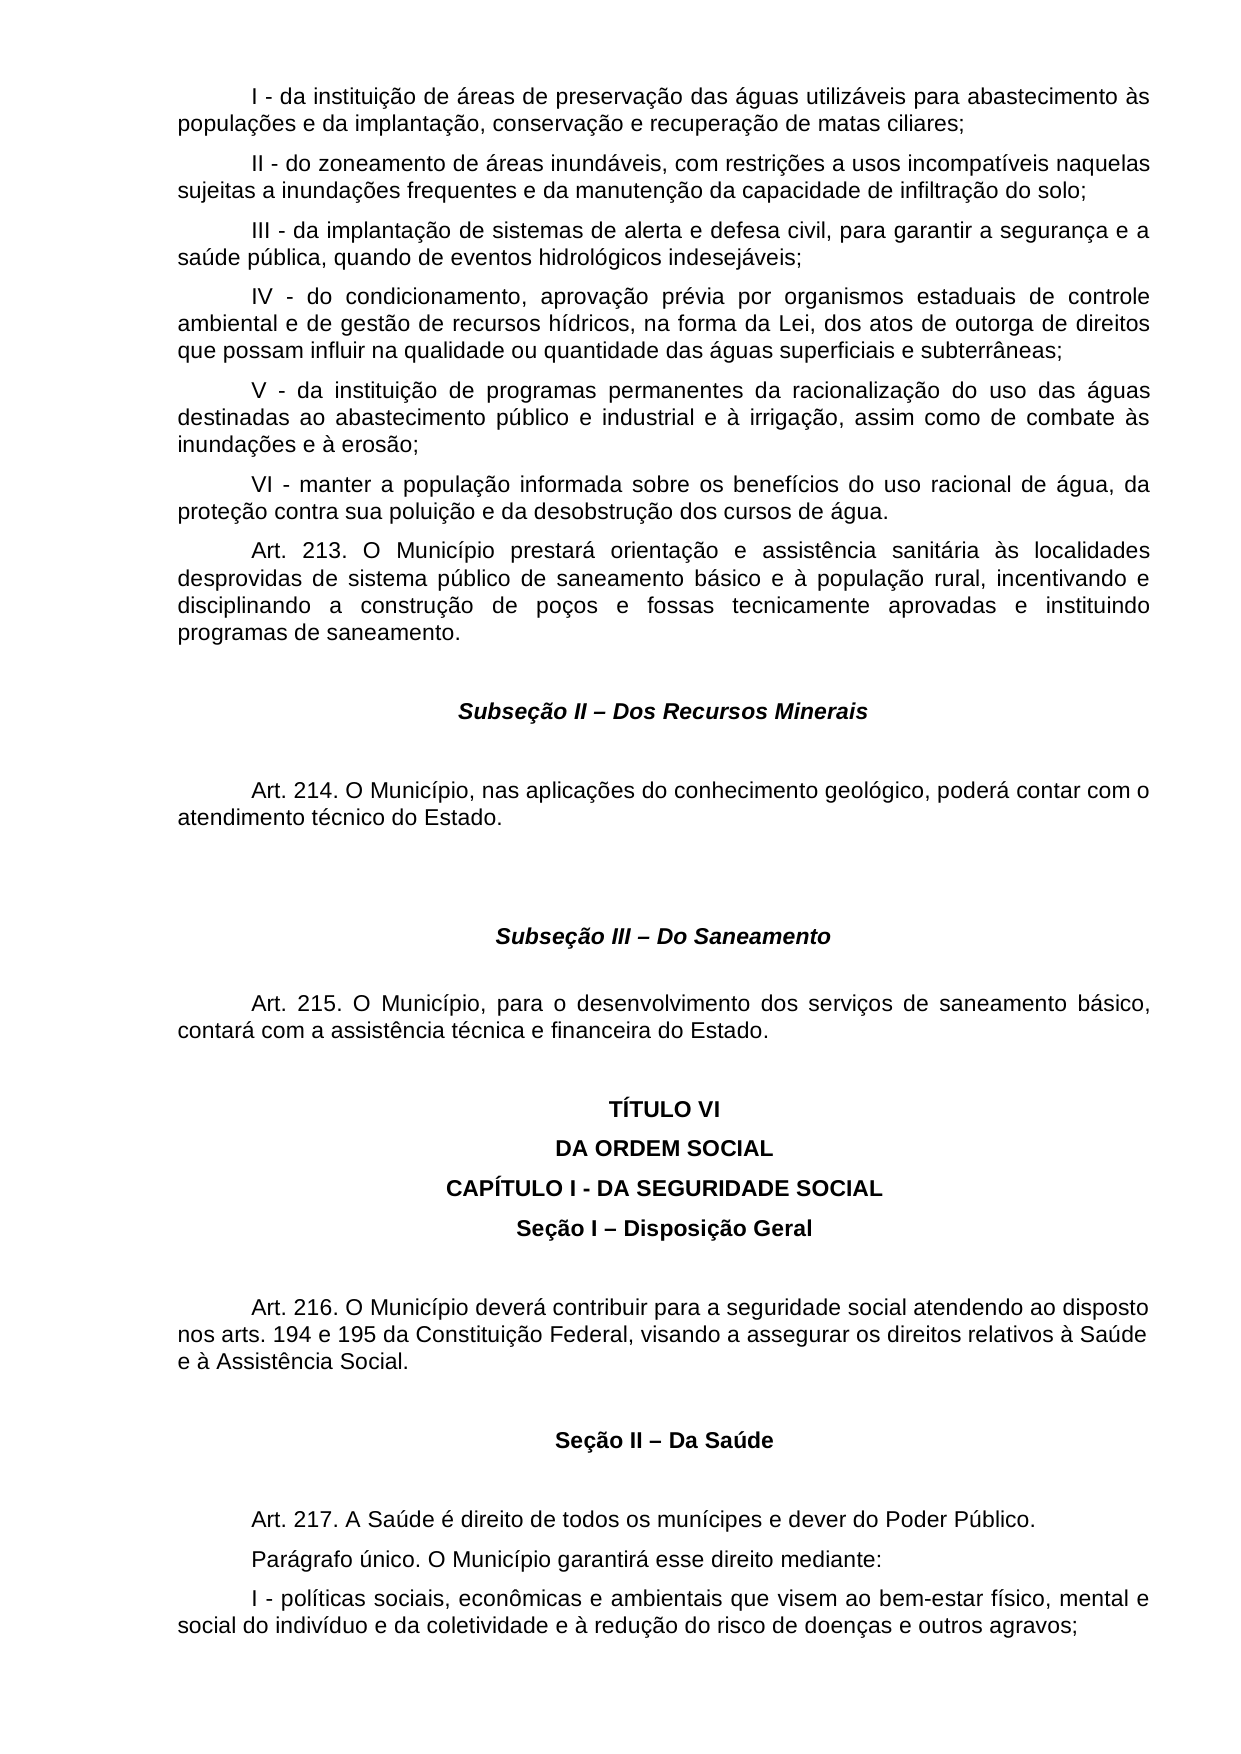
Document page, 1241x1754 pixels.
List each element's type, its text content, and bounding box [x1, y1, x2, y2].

text TÍTULO VI [177, 1095, 1152, 1122]
text Parágrafo único. O Município garantirá esse direito mediante: [177, 1545, 1152, 1572]
text I - da instituição de áreas de preservação das águas utilizáveis para abastecimento às populações e da implantação, conservação e recuperação de matas ciliares; [177, 83, 1152, 137]
text Art. 214. O Município, nas aplicações do conhecimento geológico, poderá contar com o atendimento técnico do Estado. [177, 776, 1152, 831]
text Art. 217. A Saúde é direito de todos os munícipes e dever do Poder Público. [177, 1506, 1152, 1533]
text Seção I – Disposição Geral [177, 1214, 1152, 1241]
text I - políticas sociais, econômicas e ambientais que visem ao bem-estar físico, mental e social do indivíduo e da coletividade e à redução do risco de doenças e outros agravos; [177, 1585, 1152, 1639]
text V - da instituição de programas permanentes da racionalização do uso das águas destinadas ao abastecimento público e industrial e à irrigação, assim como de combate às inundações e à erosão; [177, 376, 1152, 458]
text Art. 216. O Município deverá contribuir para a seguridade social atendendo ao disposto nos arts. 194 e 195 da Constituição Federal, visando a assegurar os direitos relativos à Saúde e à Assistência Social. [177, 1293, 1152, 1374]
text Subseção III – Do Saneamento [177, 922, 1152, 949]
text III - da implantação de sistemas de alerta e defesa civil, para garantir a segurança e a saúde pública, quando de eventos hidrológicos indesejáveis; [177, 216, 1152, 270]
text IV - do condicionamento, aprovação prévia por organismos estaduais de controle ambiental e de gestão de recursos hídricos, na forma da Lei, dos atos de outorga de direitos que possam influir na qualidade ou quantidade das águas superficiais e subterrâneas; [177, 283, 1152, 364]
text Art. 213. O Município prestará orientação e assistência sanitária às localidades desprovidas de sistema público de saneamento básico e à população rural, incentivando e disciplinando a construção de poços e fossas tecnicamente aprovadas e instituindo programas de saneamento. [177, 537, 1152, 645]
text Seção II – Da Saúde [177, 1426, 1152, 1453]
text DA ORDEM SOCIAL [177, 1135, 1152, 1162]
text CAPÍTULO I - DA SEGURIDADE SOCIAL [177, 1174, 1152, 1201]
text Art. 215. O Município, para o desenvolvimento dos serviços de saneamento básico, contará com a assistência técnica e financeira do Estado. [177, 989, 1152, 1043]
text Subseção II – Dos Recursos Minerais [177, 697, 1152, 724]
text II - do zoneamento de áreas inundáveis, com restrições a usos incompatíveis naquelas sujeitas a inundações frequentes e da manutenção da capacidade de infiltração do solo; [177, 149, 1152, 203]
text VI - manter a população informada sobre os benefícios do uso racional de água, da proteção contra sua poluição e da desobstrução dos cursos de água. [177, 470, 1152, 524]
